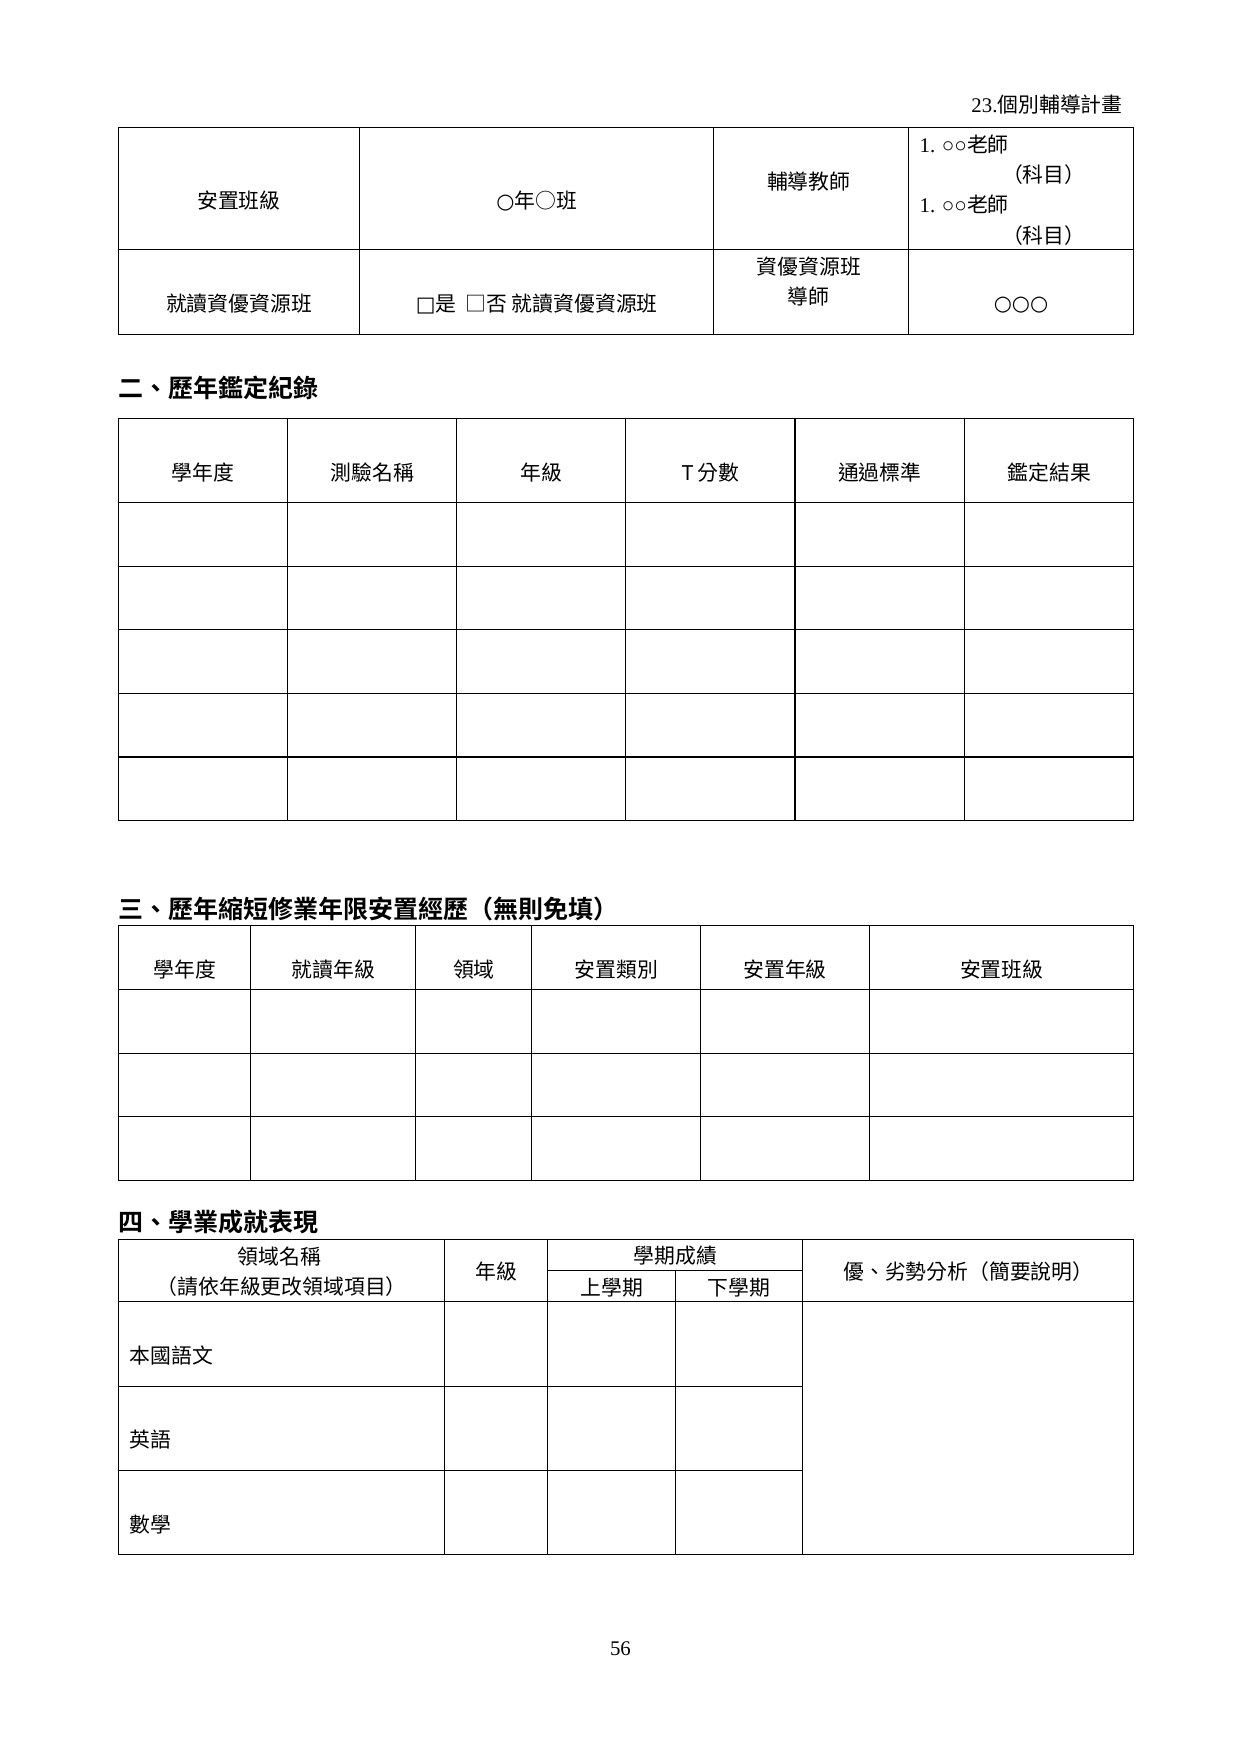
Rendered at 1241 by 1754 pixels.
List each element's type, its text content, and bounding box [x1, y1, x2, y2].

table_header 測驗名稱 [288, 419, 456, 502]
table_cell [626, 694, 794, 756]
table_cell [965, 567, 1133, 629]
table_header 安置類別 [532, 926, 700, 989]
table_header 領域 [416, 926, 531, 989]
table_cell [796, 758, 964, 820]
table_cell [796, 567, 964, 629]
table_cell [532, 990, 700, 1052]
table_cell [548, 1471, 675, 1554]
text 三、歷年縮短修業年限安置經歷（無則免填） [118, 889, 1122, 925]
table_cell [445, 1302, 547, 1386]
table_header 通過標準 [796, 419, 964, 502]
table_cell [416, 1117, 531, 1179]
table_cell [119, 1054, 250, 1116]
table_cell [119, 630, 287, 693]
table_cell [676, 1387, 802, 1470]
table_header 學年度 [119, 926, 250, 989]
table_cell [251, 990, 415, 1052]
table_cell [870, 1054, 1133, 1116]
table_header 領域名稱 （請依年級更改領域項目） [119, 1240, 444, 1301]
table_cell ○年○班 [360, 128, 713, 249]
table_cell [457, 694, 625, 756]
table_cell [965, 630, 1133, 693]
table_cell [532, 1054, 700, 1116]
table_cell 英語 [119, 1387, 444, 1470]
table_cell [870, 1117, 1133, 1179]
table_cell [457, 567, 625, 629]
table_cell [803, 1302, 1133, 1554]
table_header 就讀年級 [251, 926, 415, 989]
table_cell [251, 1117, 415, 1179]
table_cell [626, 503, 794, 566]
table_cell [457, 503, 625, 566]
table_cell [457, 630, 625, 693]
table_cell 本國語文 [119, 1302, 444, 1386]
table_cell [288, 503, 456, 566]
table_cell [119, 503, 287, 566]
table_cell [796, 630, 964, 693]
table_header 學年度 [119, 419, 287, 502]
table_cell [626, 758, 794, 820]
table_cell [119, 694, 287, 756]
table_header 年級 [445, 1240, 547, 1301]
table_cell [288, 567, 456, 629]
table_header 安置班級 [870, 926, 1133, 989]
table_cell 資優資源班 導師 [714, 250, 908, 333]
table_cell 輔導教師 [714, 128, 908, 249]
table_cell [870, 990, 1133, 1052]
table_header 鑑定結果 [965, 419, 1133, 502]
table_cell ○○○ [909, 250, 1133, 333]
table_cell [676, 1302, 802, 1386]
table_cell [416, 1054, 531, 1116]
table_cell [701, 1054, 869, 1116]
table_cell 就讀資優資源班 [119, 250, 359, 333]
table_cell [548, 1387, 675, 1470]
text 四、學業成就表現 [118, 1202, 1122, 1239]
table_cell [532, 1117, 700, 1179]
table_header 學期成績 [548, 1240, 802, 1270]
table_header 安置年級 [701, 926, 869, 989]
table_cell [119, 1117, 250, 1179]
table_cell [965, 758, 1133, 820]
table_cell [445, 1471, 547, 1554]
table_cell □是 □否 就讀資優資源班 [360, 250, 713, 333]
table_cell [457, 758, 625, 820]
table_cell [119, 758, 287, 820]
table_cell 數學 [119, 1471, 444, 1554]
table_cell [626, 567, 794, 629]
table_cell 安置班級 [119, 128, 359, 249]
table_cell [965, 694, 1133, 756]
table_cell 下學期 [676, 1271, 802, 1301]
table_header 優、劣勢分析（簡要說明） [803, 1240, 1133, 1301]
table_cell [701, 990, 869, 1052]
table_cell [288, 758, 456, 820]
table_cell [548, 1302, 675, 1386]
table_cell [965, 503, 1133, 566]
text 二、歷年鑑定紀錄 [118, 345, 1122, 407]
table_cell [701, 1117, 869, 1179]
table_cell [119, 990, 250, 1052]
table_cell [416, 990, 531, 1052]
table_cell [445, 1387, 547, 1470]
table_cell ○○老師 （科目） ○○老師 （科目） [909, 128, 1133, 249]
table_cell 上學期 [548, 1271, 675, 1301]
table_cell [676, 1471, 802, 1554]
table_header T分數 [626, 419, 794, 502]
table_cell [626, 630, 794, 693]
table_cell [119, 567, 287, 629]
table_cell [251, 1054, 415, 1116]
table_cell [288, 694, 456, 756]
table_cell [288, 630, 456, 693]
table_cell [796, 503, 964, 566]
table_header 年級 [457, 419, 625, 502]
table_cell [796, 694, 964, 756]
